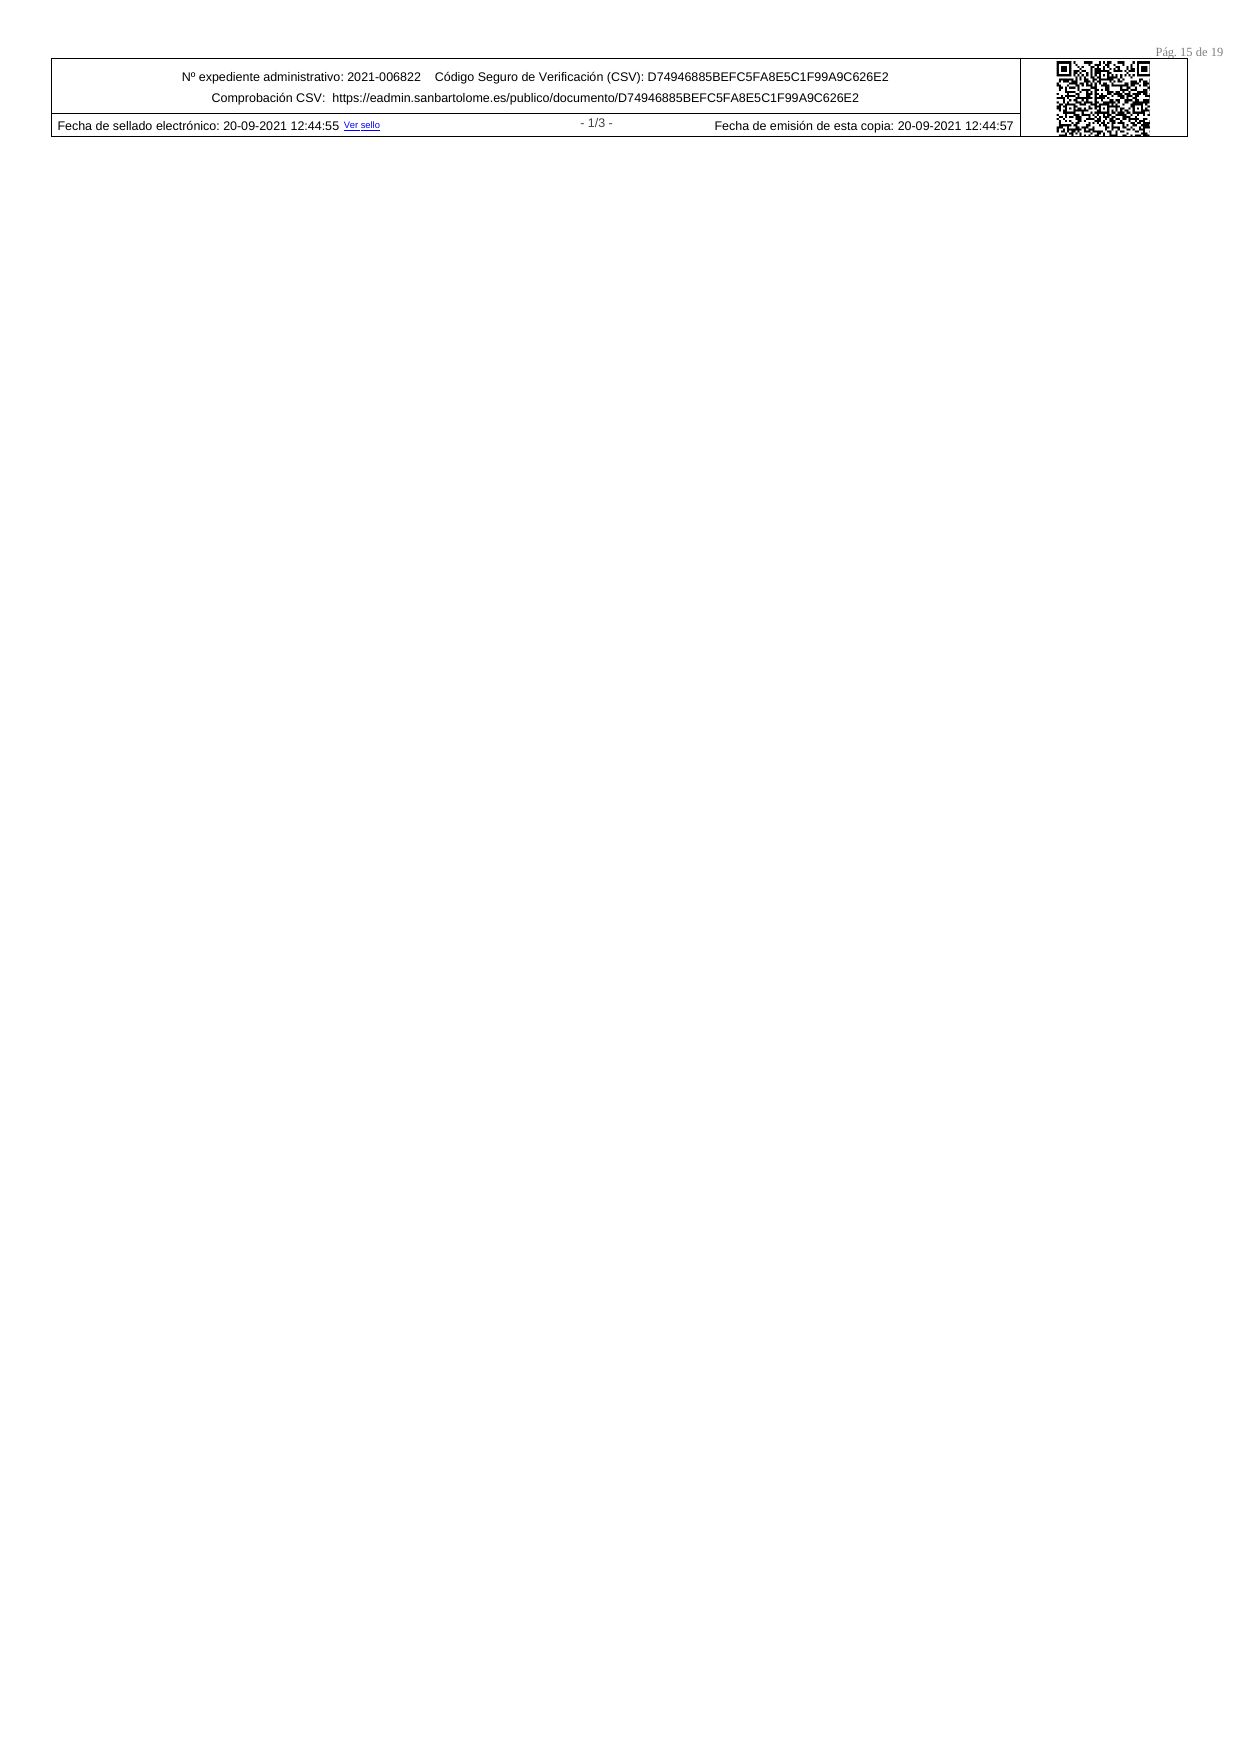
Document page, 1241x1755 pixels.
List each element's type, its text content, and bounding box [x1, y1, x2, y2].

table_cell Nº expediente administrativo: 2021-006822 Código Seguro de Verificación (CSV): D74946885BEFC5FA8E5C1F99A9C626E2 Comprobación CSV: https://eadmin.sanbartolome.es/publico/documento/D74946885BEFC5FA8E5C1F99A9C626E2 [52, 59, 1020, 112]
table_cell Fecha de sellado electrónico: 20-09-2021 12:44:55 Ver sello - 1/3 - Fecha de emisión de esta copia: 20-09-2021 12:44:57 [52, 114, 1020, 136]
table_header [1021, 59, 1187, 136]
